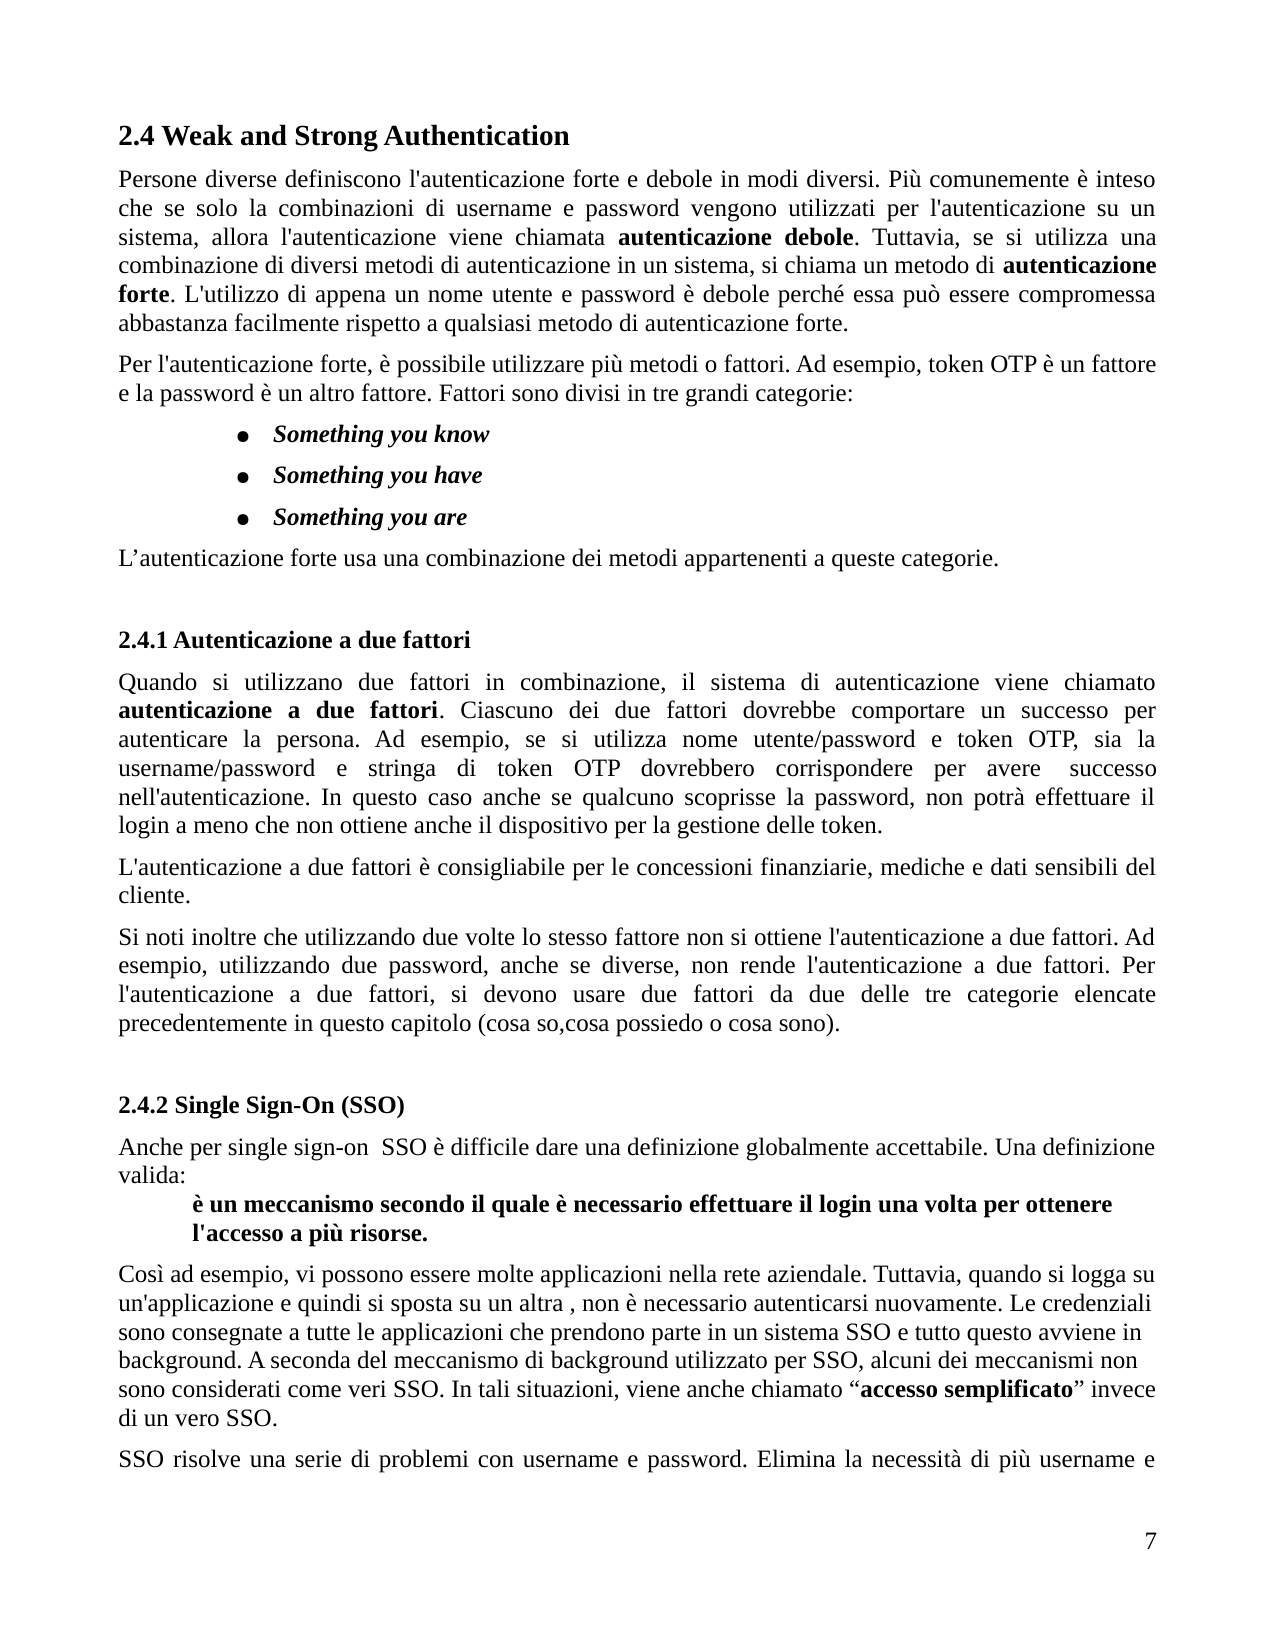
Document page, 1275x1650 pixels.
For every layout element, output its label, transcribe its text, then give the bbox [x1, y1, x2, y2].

text Così ad esempio, vi possono essere molte applicazioni nella rete aziendale. Tuttavia, quando si logga su un'applicazione e quindi si sposta su un altra , non è necessario autenticarsi nuovamente. Le credenziali sono consegnate a tutte le applicazioni che prendono parte in un sistema SSO e tutto questo avviene in background. A seconda del meccanismo di background utilizzato per SSO, alcuni dei meccanismi non sono considerati come veri SSO. In tali situazioni, viene anche chiamato “accesso semplificato” invece di un vero SSO. [118, 1259, 1157, 1432]
list Something you are [235, 502, 1157, 530]
text Per l'autenticazione forte, è possibile utilizzare più metodi o fattori. Ad esempio, token OTP è un fattore e la password è un altro fattore. Fattori sono divisi in tre grandi categorie: [118, 349, 1157, 407]
list Something you know [235, 419, 1157, 448]
text 2.4.2 Single Sign-On (SSO) [118, 1090, 1157, 1119]
text Anche per single sign-on SSO è difficile dare una definizione globalmente accettabile. Una definizione valida: è un meccanismo secondo il quale è necessario effettuare il login una volta per ottenere l'accesso a più risorse. [118, 1132, 1157, 1247]
text 2.4.1 Autenticazione a due fattori [118, 625, 1157, 654]
text Quando si utilizzano due fattori in combinazione, il sistema di autenticazione viene chiamato autenticazione a due fattori. Ciascuno dei due fattori dovrebbe comportare un successo per autenticare la persona. Ad esempio, se si utilizza nome utente/password e token OTP, sia la username/password e stringa di token OTP dovrebbero corrispondere per avere successo nell'autenticazione. In questo caso anche se qualcuno scoprisse la password, non potrà effettuare il login a meno che non ottiene anche il dispositivo per la gestione delle token. [118, 667, 1157, 839]
text L'autenticazione a due fattori è consigliabile per le concessioni finanziarie, mediche e dati sensibili del cliente. [118, 852, 1157, 909]
text Persone diverse definiscono l'autenticazione forte e debole in modi diversi. Più comunemente è inteso che se solo la combinazioni di username e password vengono utilizzati per l'autenticazione su un sistema, allora l'autenticazione viene chiamata autenticazione debole. Tuttavia, se si utilizza una combinazione di diversi metodi di autenticazione in un sistema, si chiama un metodo di autenticazione forte. L'utilizzo di appena un nome utente e password è debole perché essa può essere compromessa abbastanza facilmente rispetto a qualsiasi metodo di autenticazione forte. [118, 164, 1157, 337]
text L’autenticazione forte usa una combinazione dei metodi appartenenti a queste categorie. [118, 543, 1157, 572]
subtitle 2.4 Weak and Strong Authentication [118, 118, 1157, 152]
text Si noti inoltre che utilizzando due volte lo stesso fattore non si ottiene l'autenticazione a due fattori. Ad esempio, utilizzando due password, anche se diverse, non rende l'autenticazione a due fattori. Per l'autenticazione a due fattori, si devono usare due fattori da due delle tre categorie elencate precedentemente in questo capitolo (cosa so,cosa possiedo o cosa sono). [118, 922, 1157, 1037]
list Something you have [235, 460, 1157, 489]
text SSO risolve una serie di problemi con username e password. Elimina la necessità di più username e [118, 1444, 1157, 1473]
